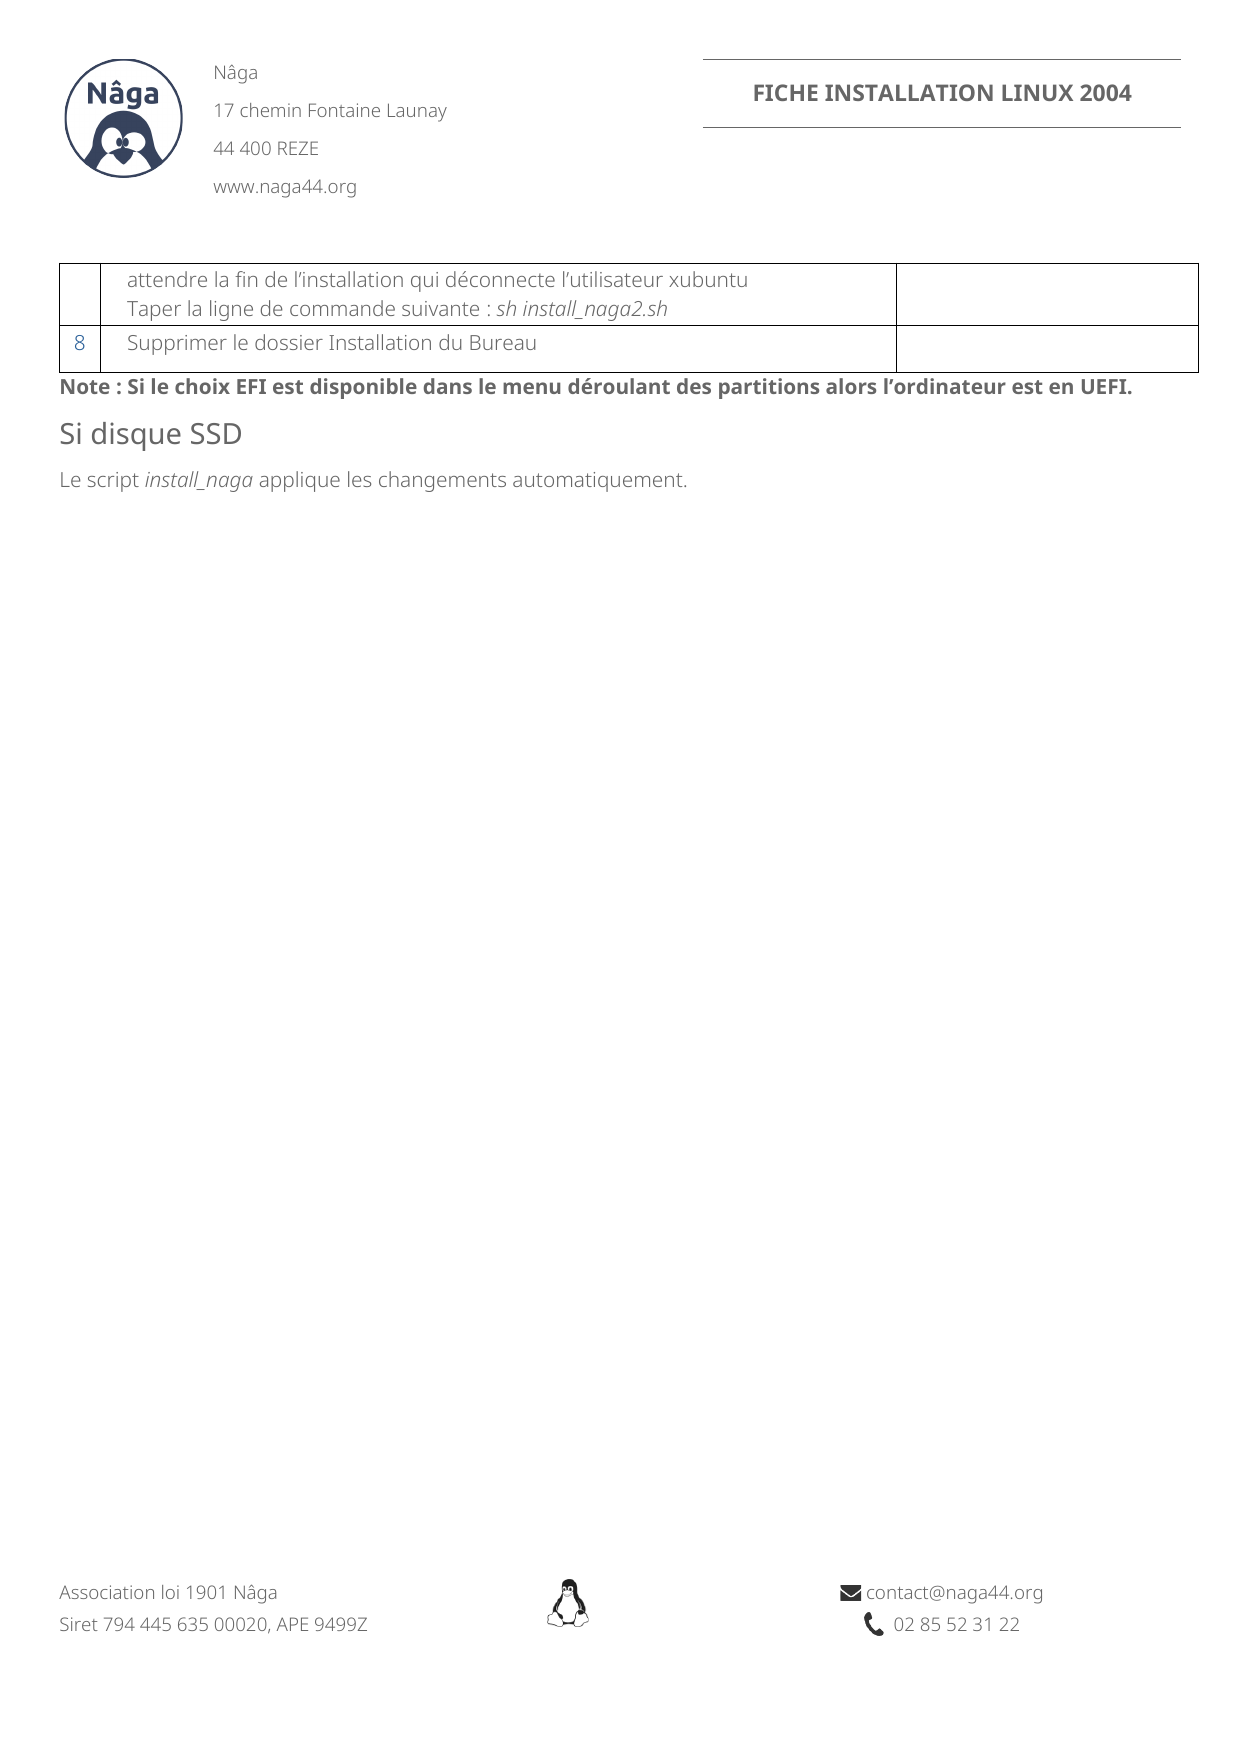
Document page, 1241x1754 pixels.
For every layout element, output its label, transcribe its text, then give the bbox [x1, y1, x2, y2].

picture [64, 59, 183, 178]
table_cell 8 [60, 326, 100, 372]
table_cell Supprimer le dossier Installation du Bureau [101, 326, 896, 372]
table_cell attendre la fin de l’installation qui déconnecte l’utilisateur xubuntu Taper la ligne de commande suivante : sh install_naga2.sh [101, 264, 896, 325]
picture [864, 1612, 884, 1636]
subtitle Si disque SSD [59, 413, 1181, 453]
picture [547, 1579, 589, 1627]
table_cell [897, 264, 1198, 325]
table_cell [897, 326, 1198, 372]
text Le script install_naga applique les changements automatiquement. [59, 465, 1181, 494]
text Note : Si le choix EFI est disponible dans le menu déroulant des partitions alors l’ordinateur est en UEFI. [59, 373, 1181, 401]
picture [840, 1585, 862, 1601]
table_cell [60, 264, 100, 325]
